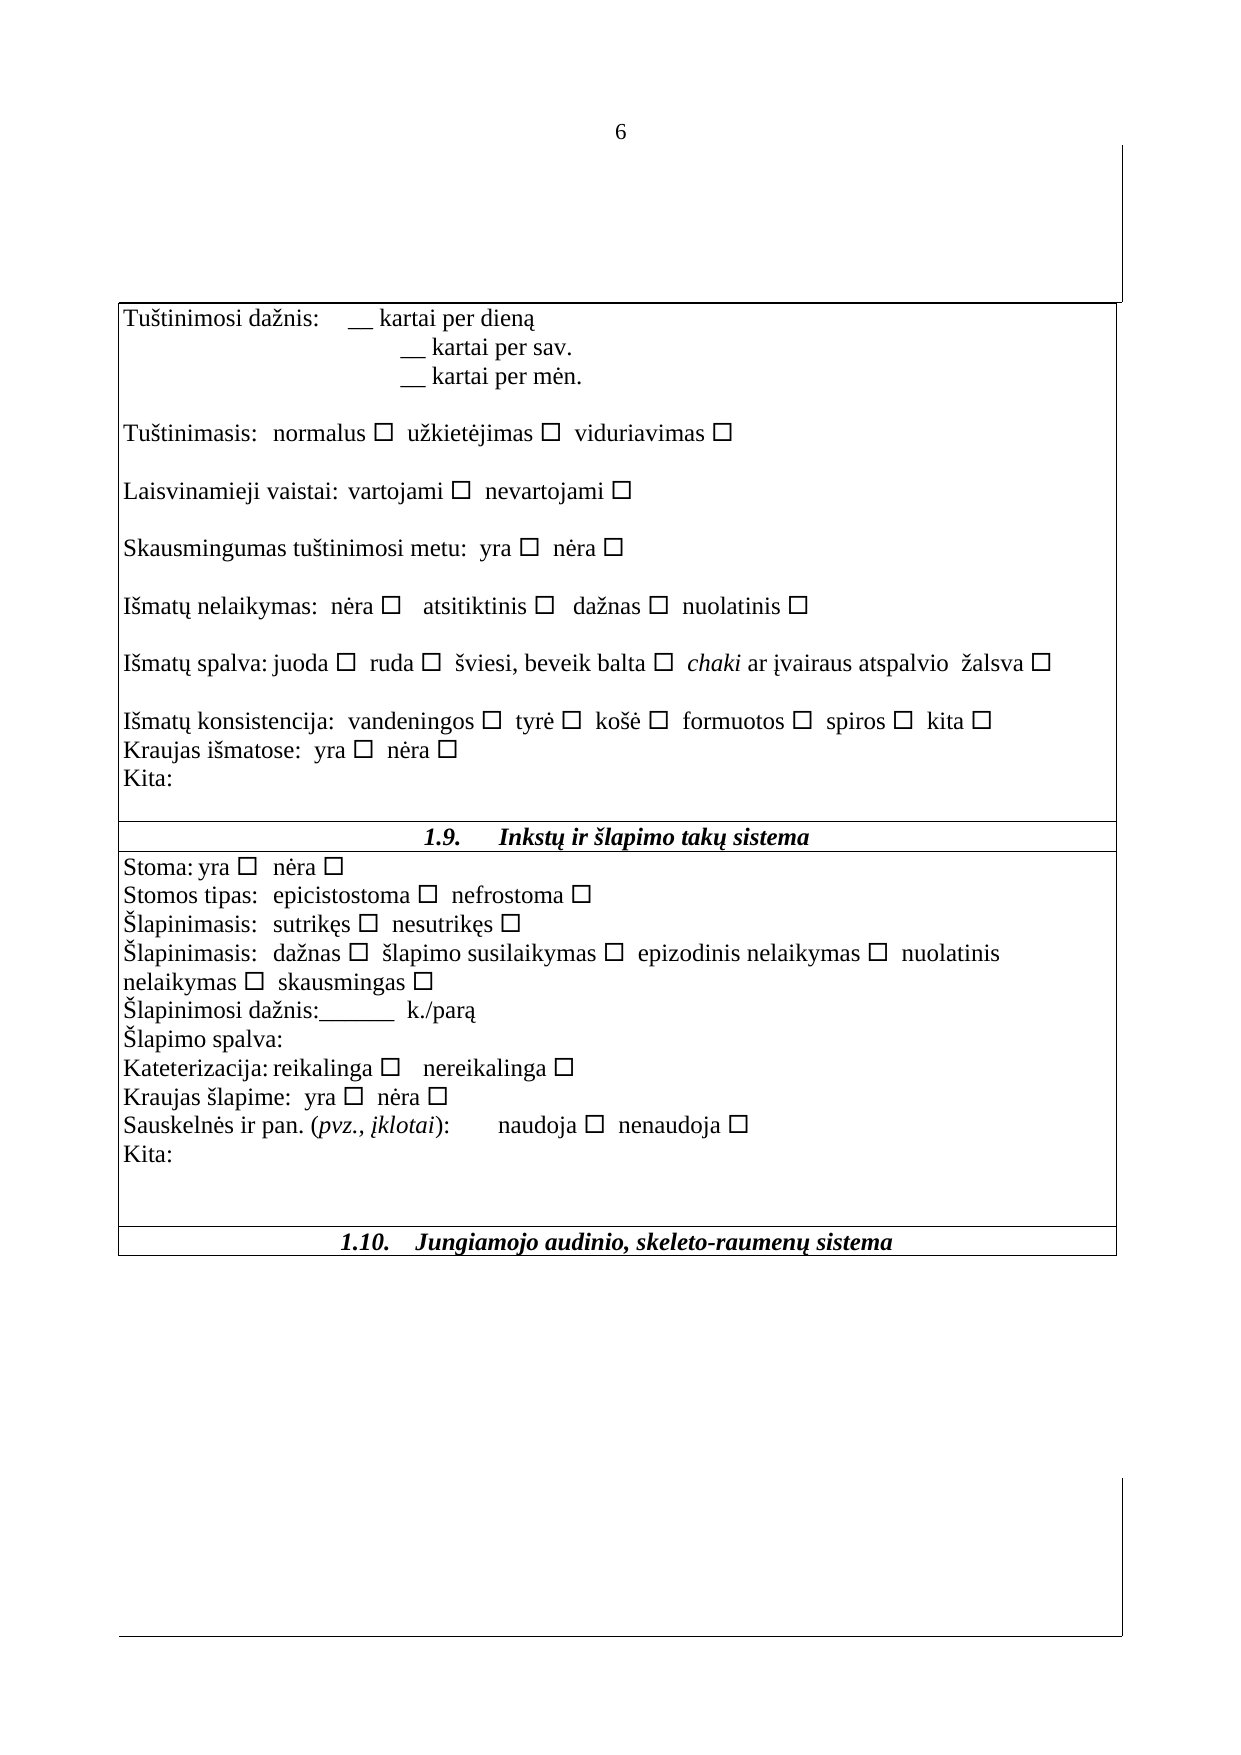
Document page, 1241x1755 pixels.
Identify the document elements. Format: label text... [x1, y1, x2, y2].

table_cell Stoma: yra  nėra  Stomos tipas: epicistostoma  nefrostoma  Šlapinimasis: sutrikęs  nesutrikęs  Šlapinimasis: dažnas  šlapimo susilaikymas  epizodinis nelaikymas  nuolatinis nelaikymas  skausmingas  Šlapinimosi dažnis:______ k./parą Šlapimo spalva: Kateterizacija: reikalinga  nereikalinga  Kraujas šlapime: yra  nėra  Sauskelnės ir pan. (pvz., įklotai): naudoja  nenaudoja  Kita: [119, 852, 1116, 1226]
table_cell 1.9. Inkstų ir šlapimo takų sistema [119, 822, 1116, 851]
table_cell 1.10. Jungiamojo audinio, skeleto-raumenų sistema [119, 1227, 1116, 1255]
table_cell Tuštinimosi dažnis: __ kartai per dieną __ kartai per sav. __ kartai per mėn. Tuštinimasis: normalus  užkietėjimas  viduriavimas  Laisvinamieji vaistai: vartojami  nevartojami  Skausmingumas tuštinimosi metu: yra  nėra  Išmatų nelaikymas: nėra  atsitiktinis  dažnas  nuolatinis  Išmatų spalva: juoda  ruda  šviesi, beveik balta  chaki ar įvairaus atspalvio žalsva  Išmatų konsistencija: vandeningos  tyrė  košė  formuotos  spiros  kita  Kraujas išmatose: yra  nėra  Kita: [119, 304, 1116, 821]
